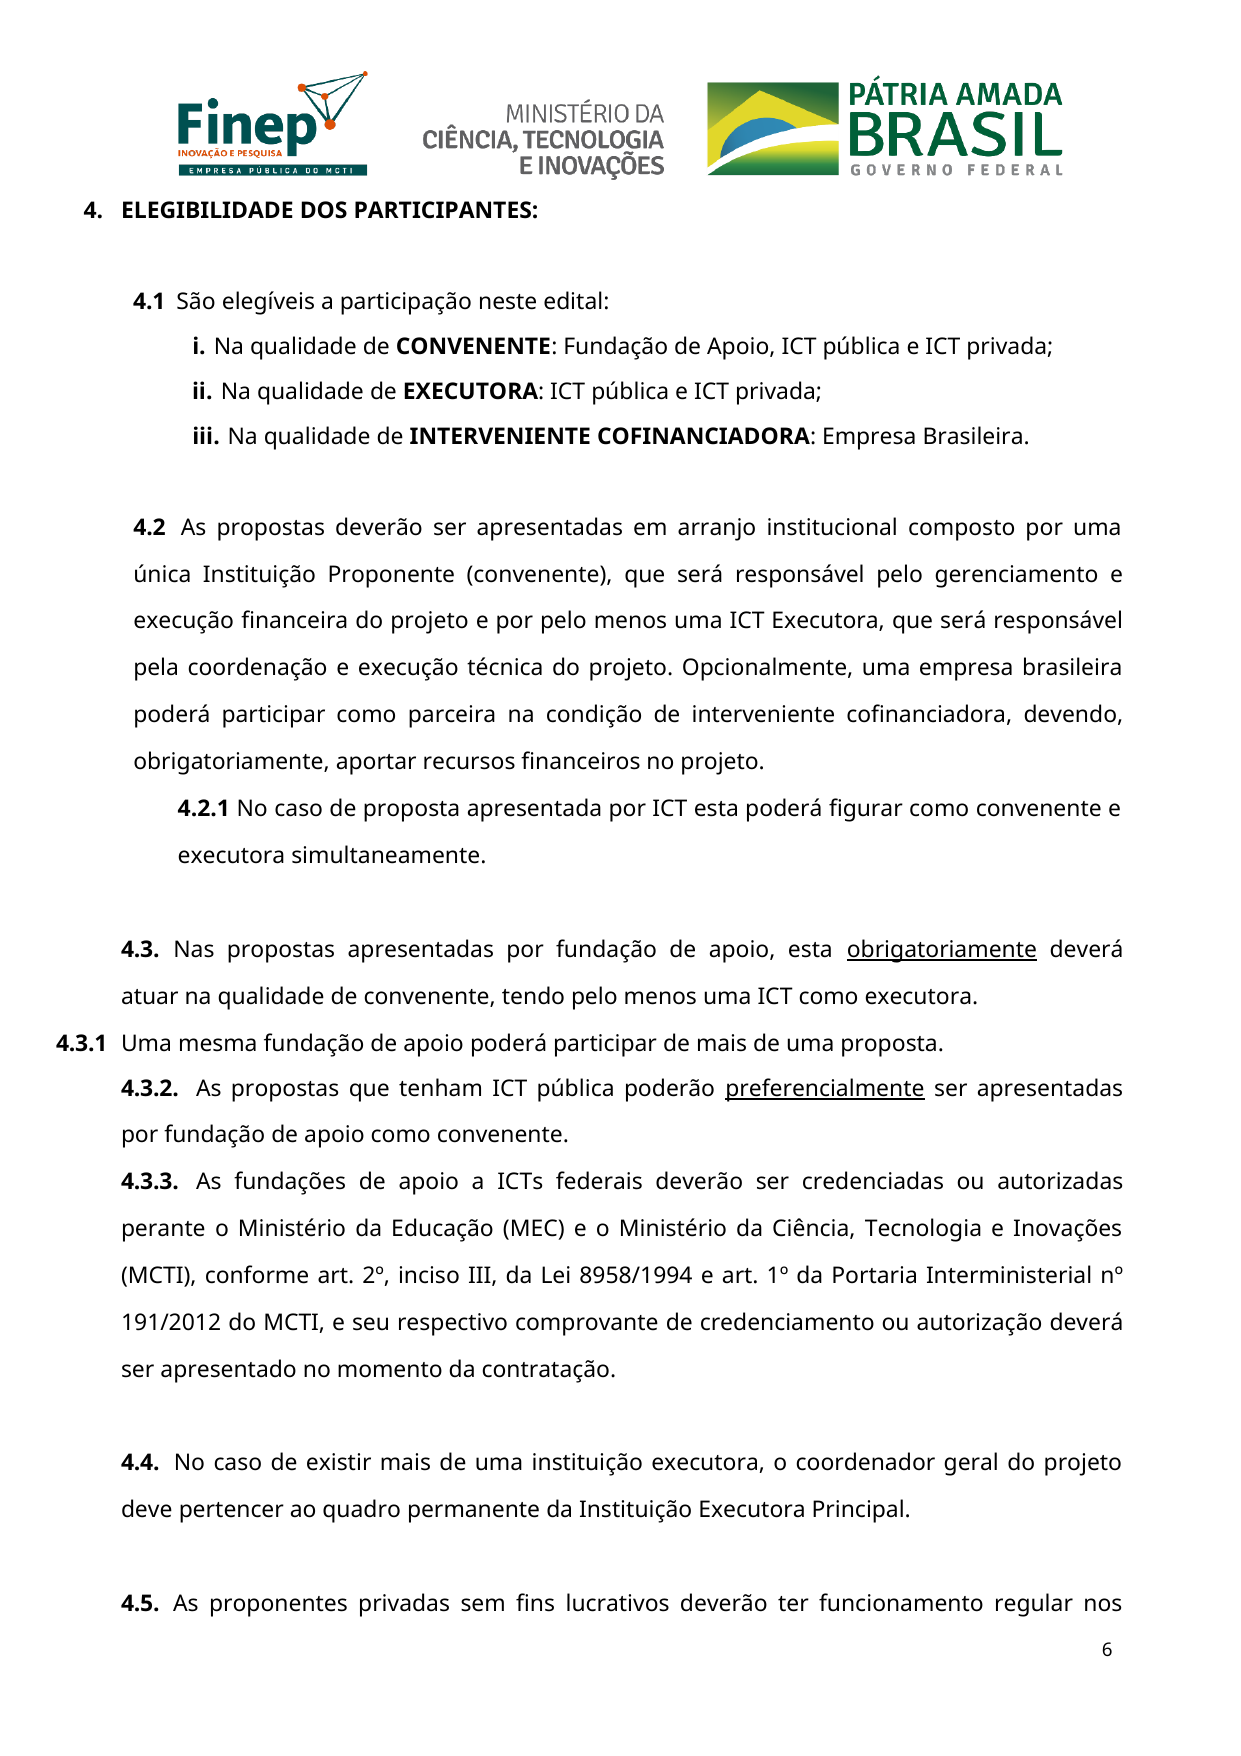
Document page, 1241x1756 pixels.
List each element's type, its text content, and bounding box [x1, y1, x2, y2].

list Na qualidade de EXECUTORA: ICT pública e ICT privada; [192, 375, 1188, 406]
list As propostas que tenham ICT pública poderão preferencialmente ser apresentadas por fundação de apoio como convenente. [121, 1072, 1123, 1150]
list As propostas deverão ser apresentadas em arranjo institucional composto por uma única Instituição Proponente (convenente), que será responsável pelo gerenciamento e execução financeira do projeto e por pelo menos uma ICT Executora, que será responsável pela coordenação e execução técnica do projeto. Opcionalmente, uma empresa brasileira poderá participar como parceira na condição de interveniente cofinanciadora, devendo, obrigatoriamente, aportar recursos financeiros no projeto. [133, 511, 1123, 776]
list Na qualidade de CONVENENTE: Fundação de Apoio, ICT pública e ICT privada; [192, 330, 1188, 361]
list Uma mesma fundação de apoio poderá participar de mais de uma proposta. [56, 1026, 1188, 1058]
list No caso de existir mais de uma instituição executora, o coordenador geral do projeto deve pertencer ao quadro permanente da Instituição Executora Principal. [121, 1446, 1123, 1524]
list As fundações de apoio a ICTs federais deverão ser credenciadas ou autorizadas perante o Ministério da Educação (MEC) e o Ministério da Ciência, Tecnologia e Inovações (MCTI), conforme art. 2º, inciso III, da Lei 8958/1994 e art. 1º da Portaria Interministerial nº 191/2012 do MCTI, e seu respectivo comprovante de credenciamento ou autorização deverá ser apresentado no momento da contratação. [121, 1165, 1123, 1384]
list ELEGIBILIDADE DOS PARTICIPANTES: [83, 194, 1188, 225]
list As proponentes privadas sem fins lucrativos deverão ter funcionamento regular nos [121, 1587, 1123, 1618]
text 4.2.1 No caso de proposta apresentada por ICT esta poderá figurar como convenente e executora simultaneamente. [177, 792, 1123, 870]
list São elegíveis a participação neste edital: [133, 284, 1188, 316]
list Na qualidade de INTERVENIENTE COFINANCIADORA: Empresa Brasileira. [192, 420, 1188, 451]
list Nas propostas apresentadas por fundação de apoio, esta obrigatoriamente deverá atuar na qualidade de convenente, tendo pelo menos uma ICT como executora. [121, 933, 1123, 1011]
